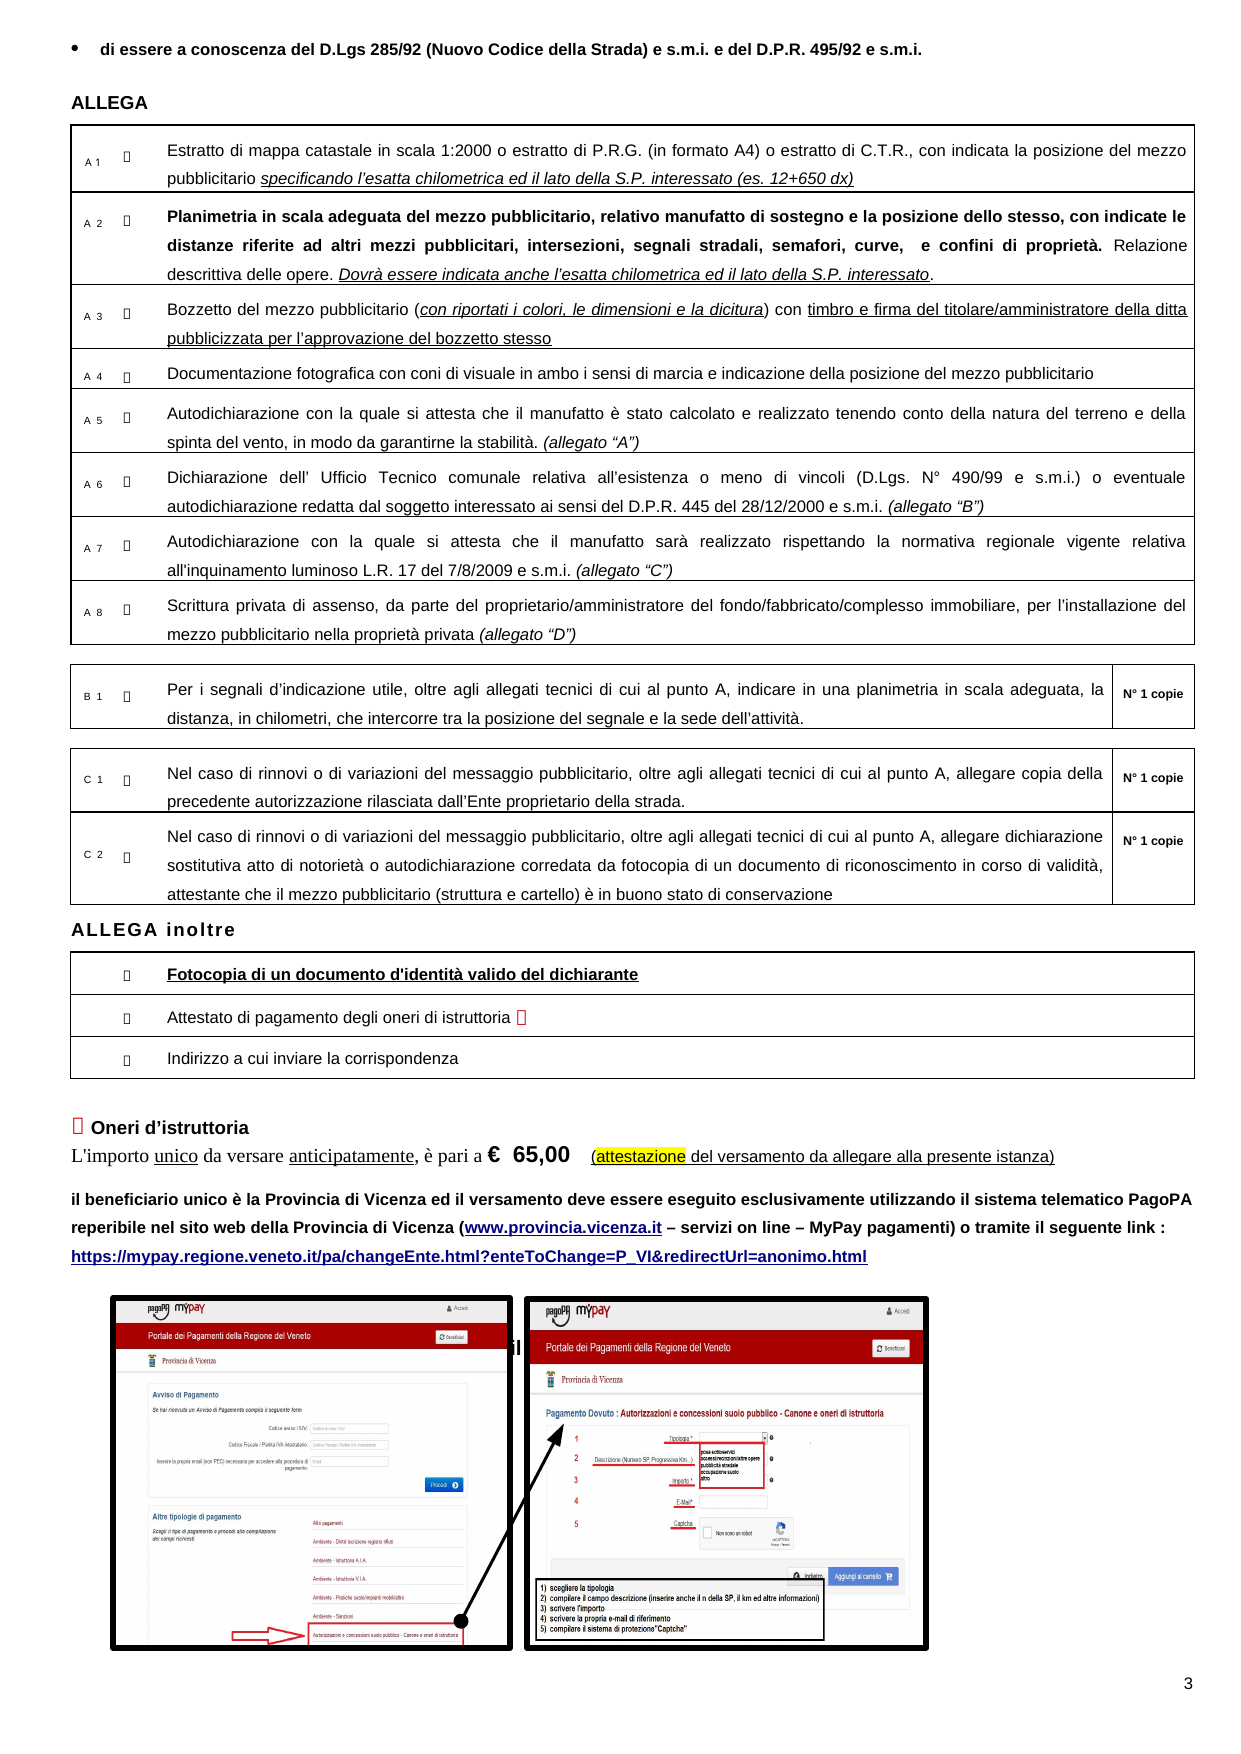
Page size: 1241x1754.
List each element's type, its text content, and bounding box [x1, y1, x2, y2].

text il [513, 1336, 524, 1359]
table_cell A 6 [72, 453, 115, 516]
table_header Nel caso di rinnovi o di variazioni del messaggio pubblicitario, oltre agli allegati tecnici di cui al punto A, allegare copia della precedente autorizzazione rilasciata dall’Ente proprietario della strada. [160, 749, 1112, 811]
table_header  [115, 953, 159, 993]
table_cell [71, 1037, 115, 1078]
table_cell A 2 [72, 193, 115, 284]
table_cell Planimetria in scala adeguata del mezzo pubblicitario, relativo manufatto di sostegno e la posizione dello stesso, con indicate le distanze riferite ad altri mezzi pubblicitari, intersezioni, segnali stradali, semafori, curve, e confini di proprietà. Relazione descrittiva delle opere. Dovrà essere indicata anche l’esatta chilometrica ed il lato della S.P. interessato. [160, 193, 1194, 284]
table_cell  [115, 193, 159, 284]
subtitle  Oneri d’istruttoria [71, 1110, 1178, 1141]
table_header N° 1 copie [1113, 749, 1194, 811]
table_cell Attestato di pagamento degli oneri di istruttoria  [160, 995, 1194, 1036]
table_cell  [115, 349, 159, 388]
table_header A 1 [72, 126, 115, 191]
table_header B 1 [71, 665, 115, 728]
table_cell A 7 [72, 517, 115, 579]
table_cell A 4 [72, 349, 115, 388]
text L'importo unico da versare anticipatamente, è pari a € 65,00 (attestazione del versamento da allegare alla presente istanza) [71, 1141, 1193, 1168]
table_header  [115, 749, 159, 811]
picture [116, 1301, 507, 1645]
text https://mypay.regione.veneto.it/pa/changeEnte.html?enteToChange=P_VI&redirectUrl=anonimo.html [71, 1247, 1193, 1266]
table_cell A 8 [72, 581, 115, 643]
text ALLEGA inoltre [71, 919, 1193, 941]
text [929, 1336, 1193, 1359]
table_header C 1 [71, 749, 115, 811]
table_cell  [115, 517, 159, 579]
table_cell  [115, 1037, 159, 1078]
text [71, 1336, 110, 1359]
table_header Per i segnali d’indicazione utile, oltre agli allegati tecnici di cui al punto A, indicare in una planimetria in scala adeguata, la distanza, in chilometri, che intercorre tra la posizione del segnale e la sede dell’attività. [160, 665, 1112, 728]
table_cell A 3 [72, 285, 115, 348]
table_cell  [115, 285, 159, 348]
picture [530, 1302, 923, 1645]
table_cell  [115, 995, 159, 1036]
text il beneficiario unico è la Provincia di Vicenza ed il versamento deve essere eseguito esclusivamente utilizzando il sistema telematico PagoPA reperibile nel sito web della Provincia di Vicenza (www.provincia.vicenza.it – servizi on line – MyPay pagamenti) o tramite il seguente link : [71, 1189, 1193, 1237]
table_cell N° 1 copie [1113, 813, 1194, 903]
table_header  [115, 126, 159, 191]
table_cell A 5 [72, 389, 115, 452]
table_cell Nel caso di rinnovi o di variazioni del messaggio pubblicitario, oltre agli allegati tecnici di cui al punto A, allegare dichiarazione sostitutiva atto di notorietà o autodichiarazione corredata da fotocopia di un documento di riconoscimento in corso di validità, attestante che il mezzo pubblicitario (struttura e cartello) è in buono stato di conservazione [160, 813, 1112, 903]
table_header N° 1 copie [1113, 665, 1194, 728]
list di essere a conoscenza del D.Lgs 285/92 (Nuovo Codice della Strada) e s.m.i. e del D.P.R. 495/92 e s.m.i. [71, 40, 1193, 60]
table_cell Bozzetto del mezzo pubblicitario (con riportati i colori, le dimensioni e la dicitura) con timbro e firma del titolare/amministratore della ditta pubblicizzata per l’approvazione del bozzetto stesso [160, 285, 1194, 348]
table_header Estratto di mappa catastale in scala 1:2000 o estratto di P.R.G. (in formato A4) o estratto di C.T.R., con indicata la posizione del mezzo pubblicitario specificando l’esatta chilometrica ed il lato della S.P. interessato (es. 12+650 dx) [160, 126, 1194, 191]
table_cell  [115, 453, 159, 516]
text ALLEGA [71, 92, 1193, 113]
table_cell Dichiarazione dell’ Ufficio Tecnico comunale relativa all’esistenza o meno di vincoli (D.Lgs. N° 490/99 e s.m.i.) o eventuale autodichiarazione redatta dal soggetto interessato ai sensi del D.P.R. 445 del 28/12/2000 e s.m.i. (allegato “B”) [160, 453, 1194, 516]
table_cell Autodichiarazione con la quale si attesta che il manufatto sarà realizzato rispettando la normativa regionale vigente relativa all'inquinamento luminoso L.R. 17 del 7/8/2009 e s.m.i. (allegato “C”) [160, 517, 1194, 579]
table_cell  [115, 389, 159, 452]
table_header  [115, 665, 159, 728]
table_cell C 2 [71, 813, 115, 903]
table_cell [71, 995, 115, 1036]
table_cell Scrittura privata di assenso, da parte del proprietario/amministratore del fondo/fabbricato/complesso immobiliare, per l’installazione del mezzo pubblicitario nella proprietà privata (allegato “D”) [160, 581, 1194, 643]
table_cell Documentazione fotografica con coni di visuale in ambo i sensi di marcia e indicazione della posizione del mezzo pubblicitario [160, 349, 1194, 388]
table_header [71, 953, 115, 993]
table_header Fotocopia di un documento d'identità valido del dichiarante [160, 953, 1194, 993]
table_cell Autodichiarazione con la quale si attesta che il manufatto è stato calcolato e realizzato tenendo conto della natura del terreno e della spinta del vento, in modo da garantirne la stabilità. (allegato “A”) [160, 389, 1194, 452]
table_cell  [115, 581, 159, 643]
table_cell  [115, 813, 159, 903]
table_cell Indirizzo a cui inviare la corrispondenza [160, 1037, 1194, 1078]
